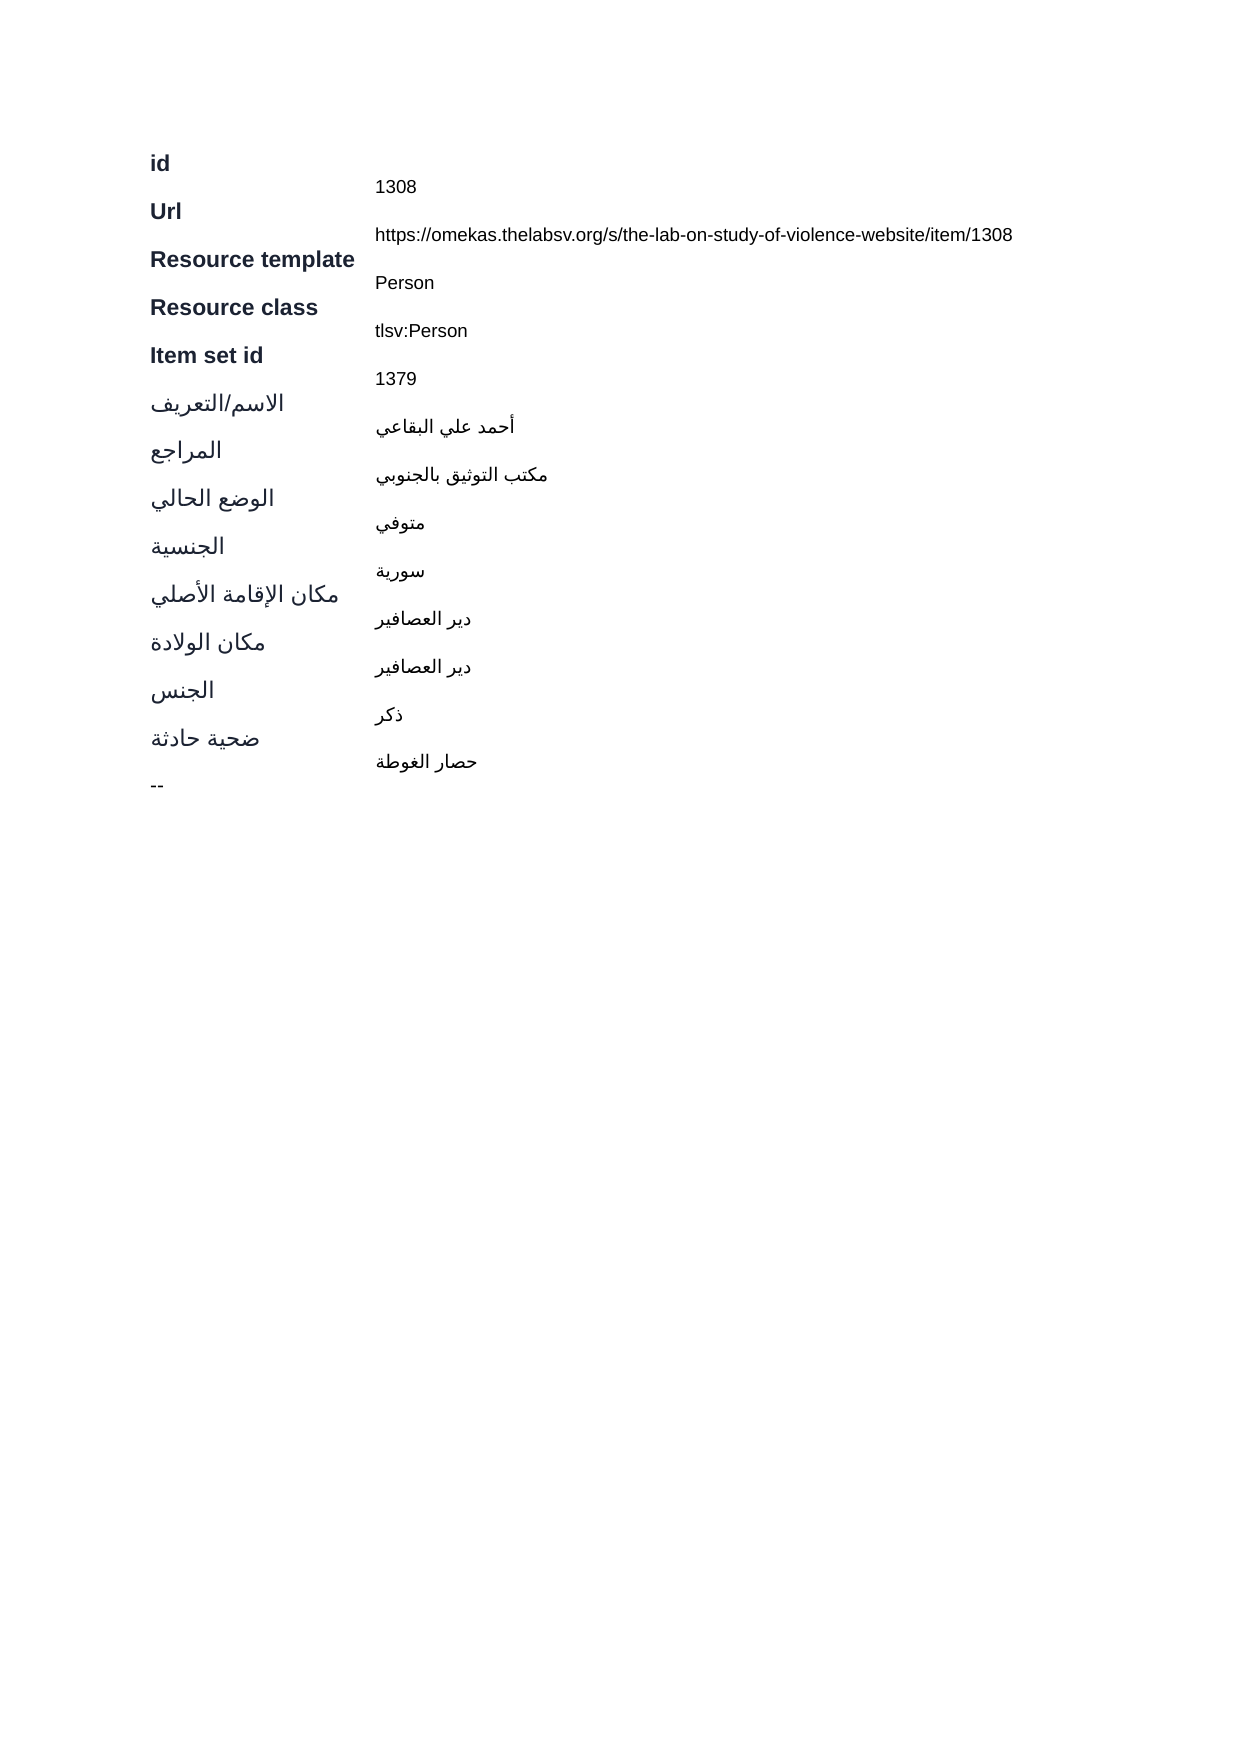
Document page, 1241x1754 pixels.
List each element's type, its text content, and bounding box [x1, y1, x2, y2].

text tlsv:Person [375, 320, 1090, 342]
text 1308 [375, 176, 1090, 198]
text -- [150, 773, 1090, 797]
text id [150, 150, 1090, 176]
text ذكر [375, 703, 1090, 725]
text حصار الغوطة [375, 751, 1090, 773]
text دير العصافير [375, 608, 1090, 629]
text مكان الولادة [150, 629, 1090, 656]
text Url [150, 198, 1090, 224]
text https://omekas.thelabsv.org/s/the-lab-on-study-of-violence-website/item/1308 [375, 224, 1090, 246]
text الجنس [150, 677, 1090, 703]
text ضحية حادثة [150, 725, 1090, 751]
text الوضع الحالي [150, 485, 1090, 512]
text Resource class [150, 294, 1090, 320]
text الاسم/التعريف [150, 389, 1090, 416]
text أحمد علي البقاعي [375, 416, 1090, 437]
text مكتب التوثيق بالجنوبي [375, 464, 1090, 485]
text الجنسية [150, 533, 1090, 560]
text 1379 [375, 368, 1090, 389]
text مكان الإقامة الأصلي [150, 581, 1090, 608]
text المراجع [150, 437, 1090, 464]
text Resource template [150, 246, 1090, 272]
text متوفي [375, 512, 1090, 533]
text Item set id [150, 342, 1090, 368]
text سورية [375, 560, 1090, 581]
text دير العصافير [375, 656, 1090, 677]
text Person [375, 272, 1090, 294]
